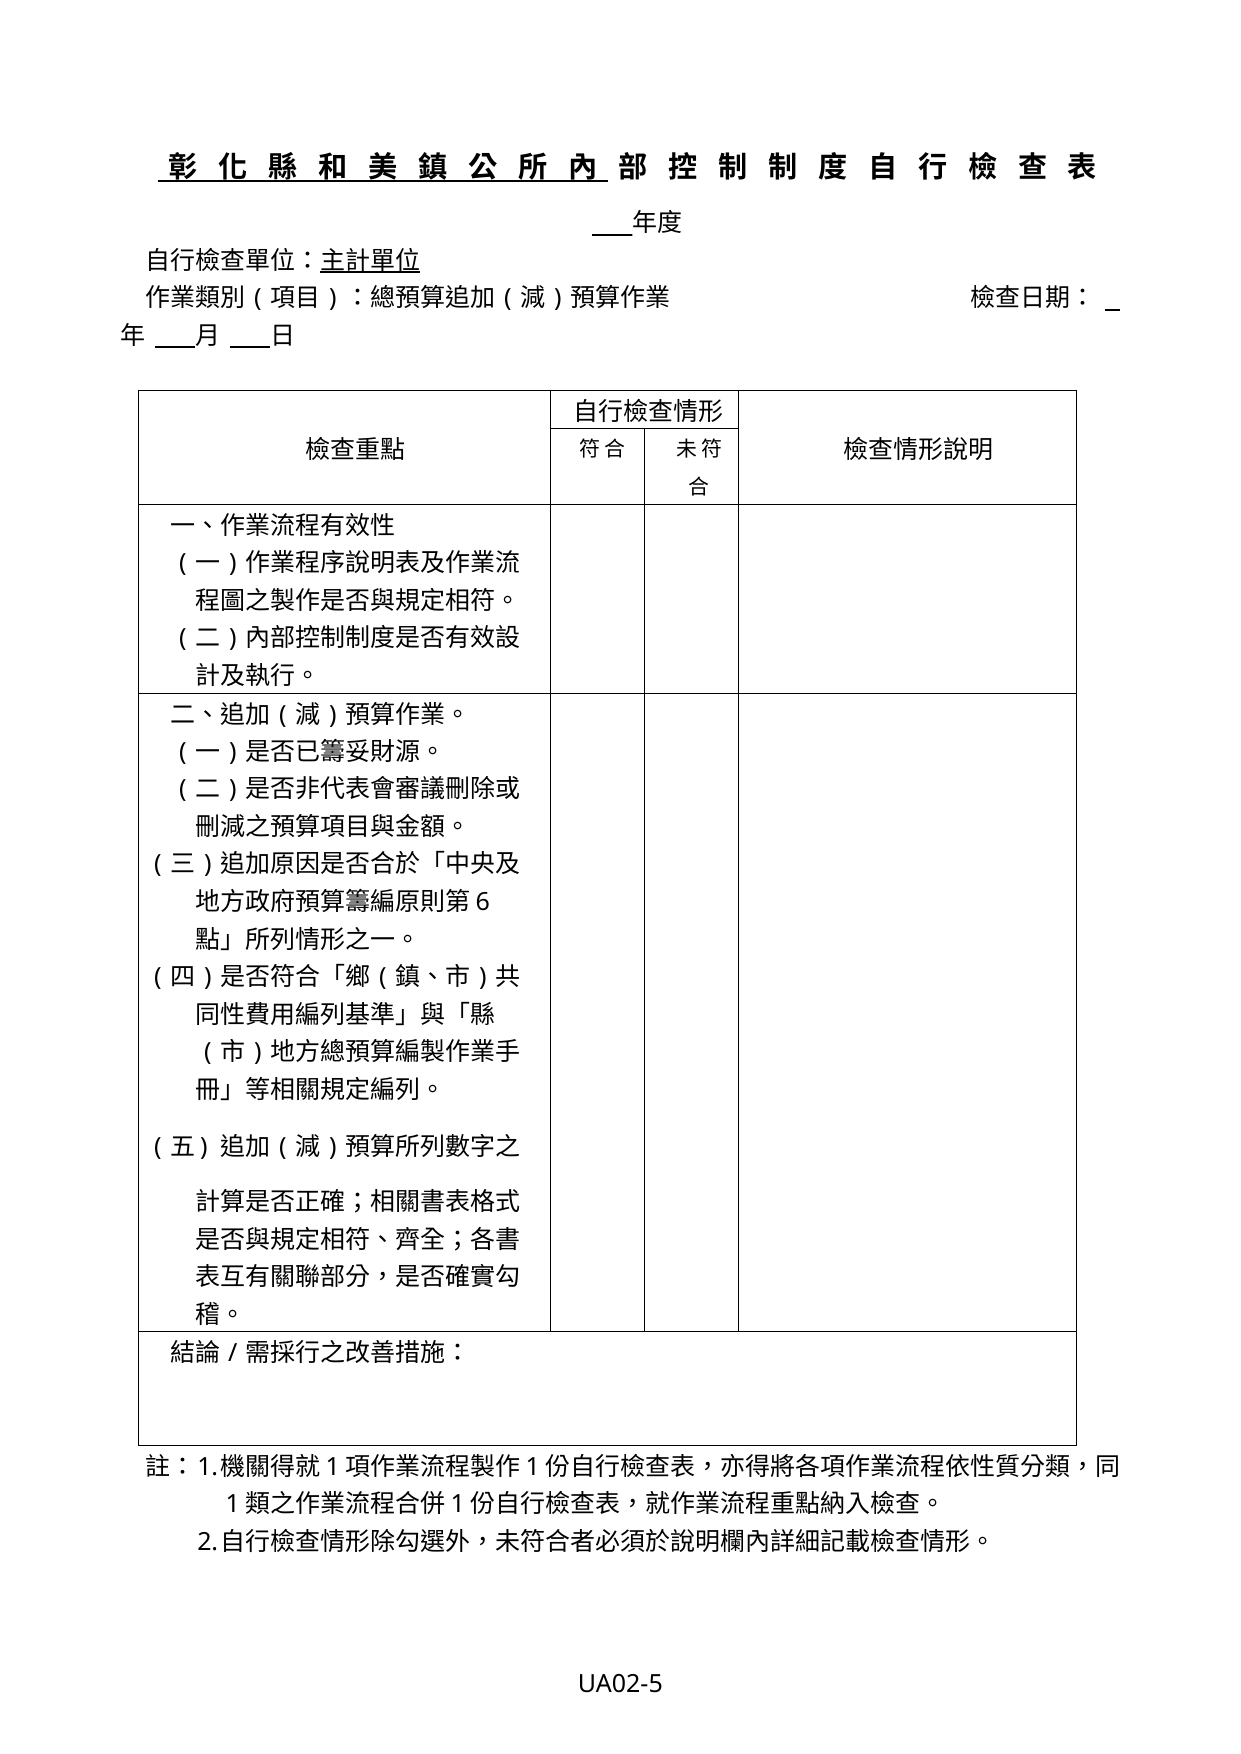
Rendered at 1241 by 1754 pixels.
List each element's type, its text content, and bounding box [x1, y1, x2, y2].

table_cell 符合 [551, 429, 644, 504]
table_cell [551, 731, 644, 769]
table_cell [739, 956, 1076, 1106]
text 作業類別(項目)：總預算追加(減)預算作業 檢查日期： 年 月 日 [120, 277, 1120, 352]
table_cell [645, 731, 738, 769]
text 彰化縣和美鎮公所內部控制制度自行檢查表 [139, 127, 1120, 202]
table_cell (四)是否符合「鄉(鎮、市)共同性費用編列基準」與「縣(市)地方總預算編製作業手冊」等相關規定編列。 [139, 956, 550, 1106]
table_cell [739, 543, 1076, 693]
table_cell [645, 694, 738, 731]
table_header 自行檢查情形 [551, 391, 738, 428]
table_cell [645, 956, 738, 1106]
table_cell 二、追加(減)預算作業。 [139, 694, 550, 731]
table_cell [645, 543, 738, 693]
table_cell [551, 694, 644, 731]
table_cell [739, 844, 1076, 956]
table_cell [551, 505, 644, 543]
text 自行檢查單位：主計單位 [139, 239, 1120, 277]
table_cell [551, 844, 644, 956]
table_cell [739, 505, 1076, 543]
table_cell (五) 追加(減)預算所列數字之計算是否正確；相關書表格式是否與規定相符、齊全；各書表互有關聯部分，是否確實勾稽。 [139, 1106, 550, 1331]
table_cell [645, 769, 738, 844]
table_cell [551, 956, 644, 1106]
table_cell [551, 1106, 644, 1331]
text 年度 [139, 202, 1120, 239]
table_cell [739, 1106, 1076, 1331]
table_cell (三)追加原因是否合於「中央及地方政府預算籌編原則第6點」所列情形之一。 [139, 844, 550, 956]
table_cell 未符合 [645, 429, 738, 504]
table_cell [739, 769, 1076, 844]
table_cell [551, 543, 644, 693]
table_cell (一)作業程序說明表及作業流程圖之製作是否與規定相符。 (二)內部控制制度是否有效設計及執行。 [139, 543, 550, 693]
table_cell 結論/需採行之改善措施： [139, 1332, 1076, 1445]
table_header 檢查情形說明 [739, 391, 1076, 504]
table_cell (一)是否已籌妥財源。 [139, 731, 550, 769]
table_cell [739, 694, 1076, 731]
table_cell [739, 731, 1076, 769]
table_cell (二)是否非代表會審議刪除或刪減之預算項目與金額。 [139, 769, 550, 844]
table_cell 一、作業流程有效性 [139, 505, 550, 543]
text 2.自行檢查情形除勾選外，未符合者必須於說明欄內詳細記載檢查情形。 [184, 1521, 1120, 1558]
table_cell [645, 1106, 738, 1331]
text 註：1.機關得就1項作業流程製作1份自行檢查表，亦得將各項作業流程依性質分類，同1類之作業流程合併1份自行檢查表，就作業流程重點納入檢查。 [139, 1446, 1120, 1521]
table_header 檢查重點 [139, 391, 550, 504]
table_cell [551, 769, 644, 844]
table_cell [645, 505, 738, 543]
table_cell [645, 844, 738, 956]
